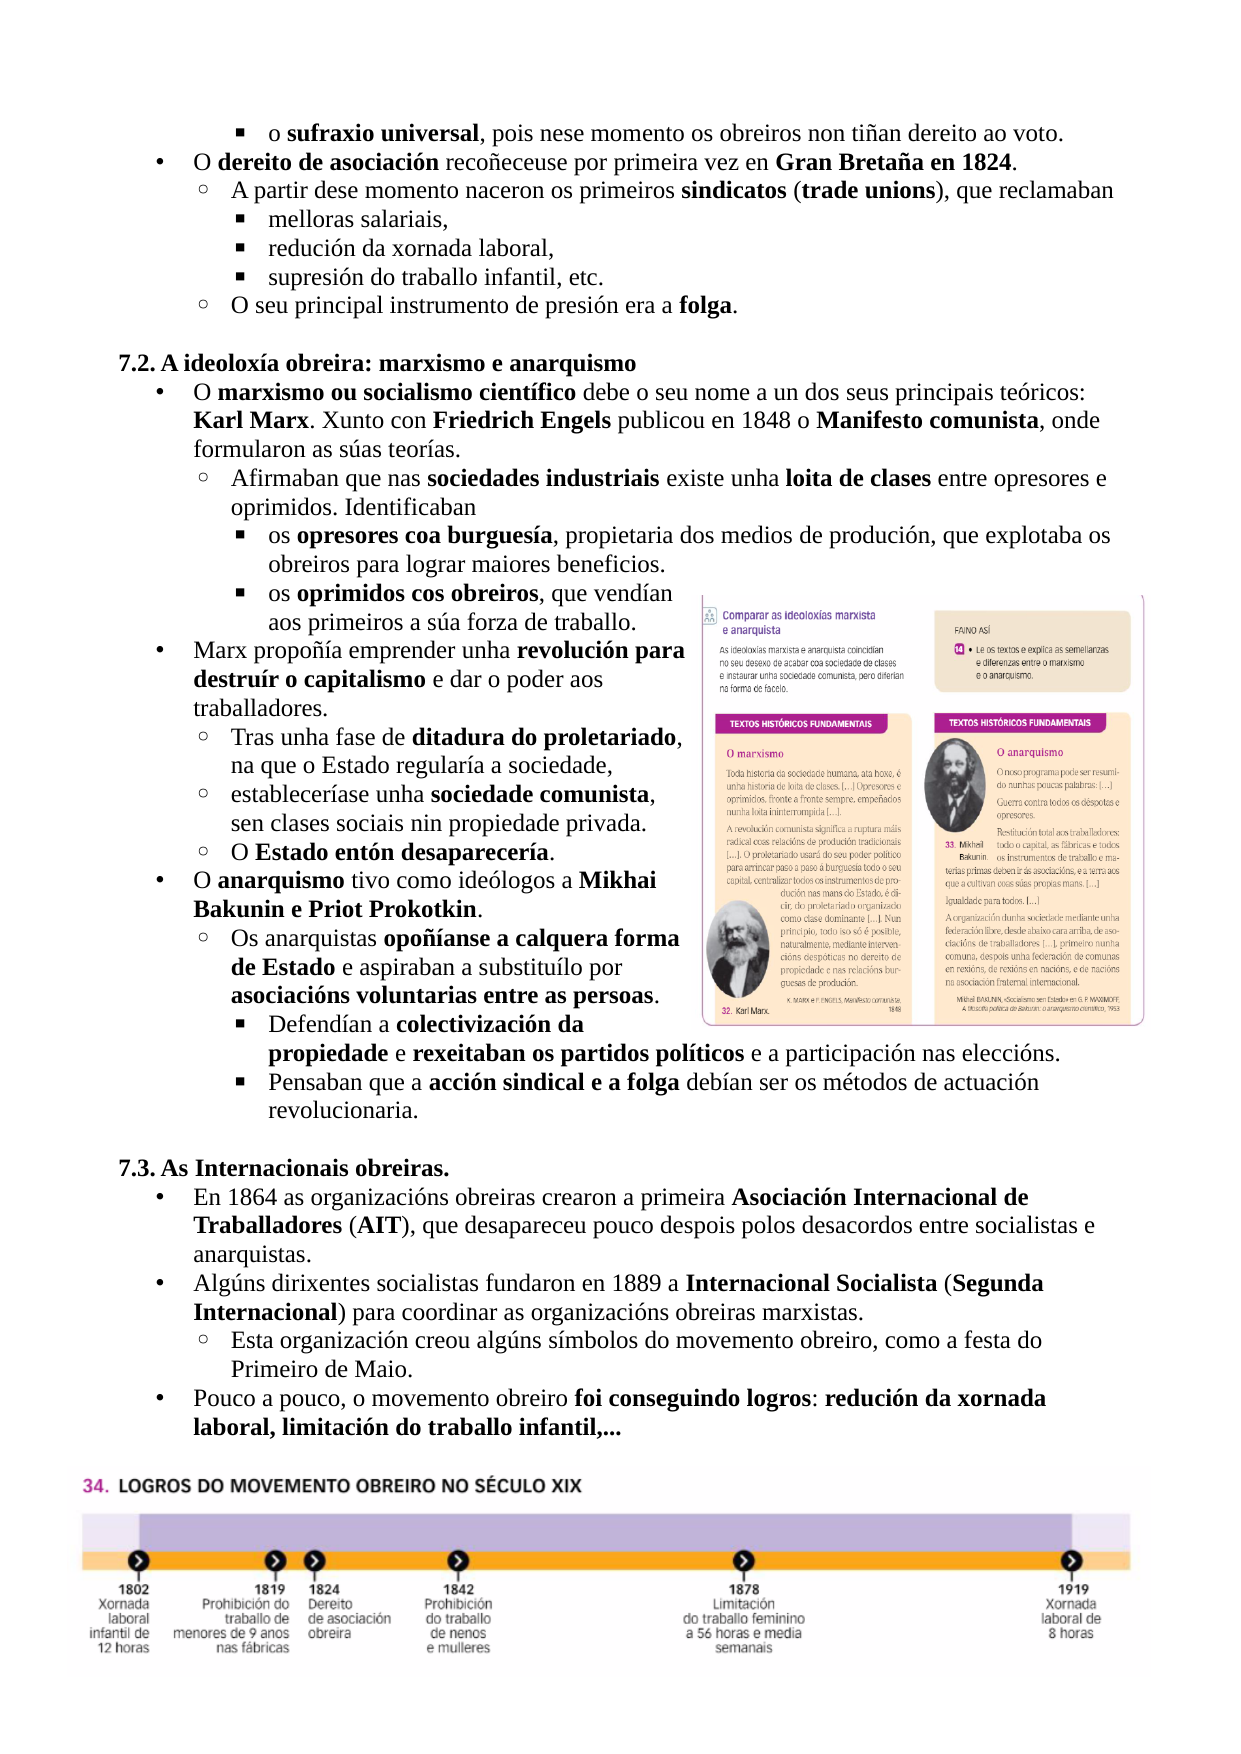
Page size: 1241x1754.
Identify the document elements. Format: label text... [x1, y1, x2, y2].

list O marxismo ou socialismo científico debe o seu nome a un dos seus principais teóricos: Karl Marx. Xunto con Friedrich Engels publicou en 1848 o Manifesto comunista, onde formularon as súas teorías. [156, 377, 1122, 463]
list os oprimidos cos obreiros, que vendían aos primeiros a súa forza de traballo. [231, 578, 1122, 636]
list O seu principal instrumento de presión era a folga. [193, 291, 1122, 319]
list Pouco a pouco, o movemento obreiro foi conseguindo logros: redución da xornada laboral, limitación do traballo infantil,... [156, 1383, 1122, 1441]
list Esta organización creou algúns símbolos do movemento obreiro, como a festa do Primeiro de Maio. [193, 1326, 1122, 1383]
list Tras unha fase de ditadura do proletariado, na que o Estado regularía a sociedade, [193, 722, 691, 779]
list Os anarquistas opoñíanse a calquera forma de Estado e aspiraban a substituílo por asociacións voluntarias entre as persoas. [193, 923, 691, 1009]
list Defendían a colectivización da propiedade e rexeitaban os partidos políticos e a participación nas eleccións. [231, 1009, 1122, 1067]
list O Estado entón desaparecería. [193, 837, 691, 866]
list A partir dese momento naceron os primeiros sindicatos (trade unions), que reclamaban [193, 176, 1122, 204]
list melloras salariais, [231, 204, 1122, 233]
list estableceríase unha sociedade comunista, sen clases sociais nin propiedade privada. [193, 779, 691, 837]
list Afirmaban que nas sociedades industriais existe unha loita de clases entre opresores e oprimidos. Identificaban [193, 463, 1122, 521]
list Pensaban que a acción sindical e a folga debían ser os métodos de actuación revolucionaria. [231, 1067, 1122, 1124]
list o sufraxio universal, pois nese momento os obreiros non tiñan dereito ao voto. [231, 118, 1122, 147]
list O anarquismo tivo como ideólogos a Mikhai Bakunin e Priot Prokotkin. [156, 866, 691, 923]
text 7.2. A ideoloxía obreira: marxismo e anarquismo [118, 348, 1122, 377]
text 7.3. As Internacionais obreiras. [118, 1153, 1122, 1182]
list os opresores coa burguesía, propietaria dos medios de produción, que explotaba os obreiros para lograr maiores beneficios. [231, 521, 1122, 578]
list Algúns dirixentes socialistas fundaron en 1889 a Internacional Socialista (Segunda Internacional) para coordinar as organizacións obreiras marxistas. [156, 1268, 1122, 1326]
list supresión do traballo infantil, etc. [231, 262, 1122, 291]
list redución da xornada laboral, [231, 233, 1122, 262]
list En 1864 as organizacións obreiras crearon a primeira Asociación Internacional de Traballadores (AIT), que desapareceu pouco despois polos desacordos entre socialistas e anarquistas. [156, 1182, 1122, 1268]
list O dereito de asociación recoñeceuse por primeira vez en Gran Bretaña en 1824. [156, 147, 1122, 176]
list Marx propoñía emprender unha revolución para destruír o capitalismo e dar o poder aos traballadores. [156, 636, 691, 722]
